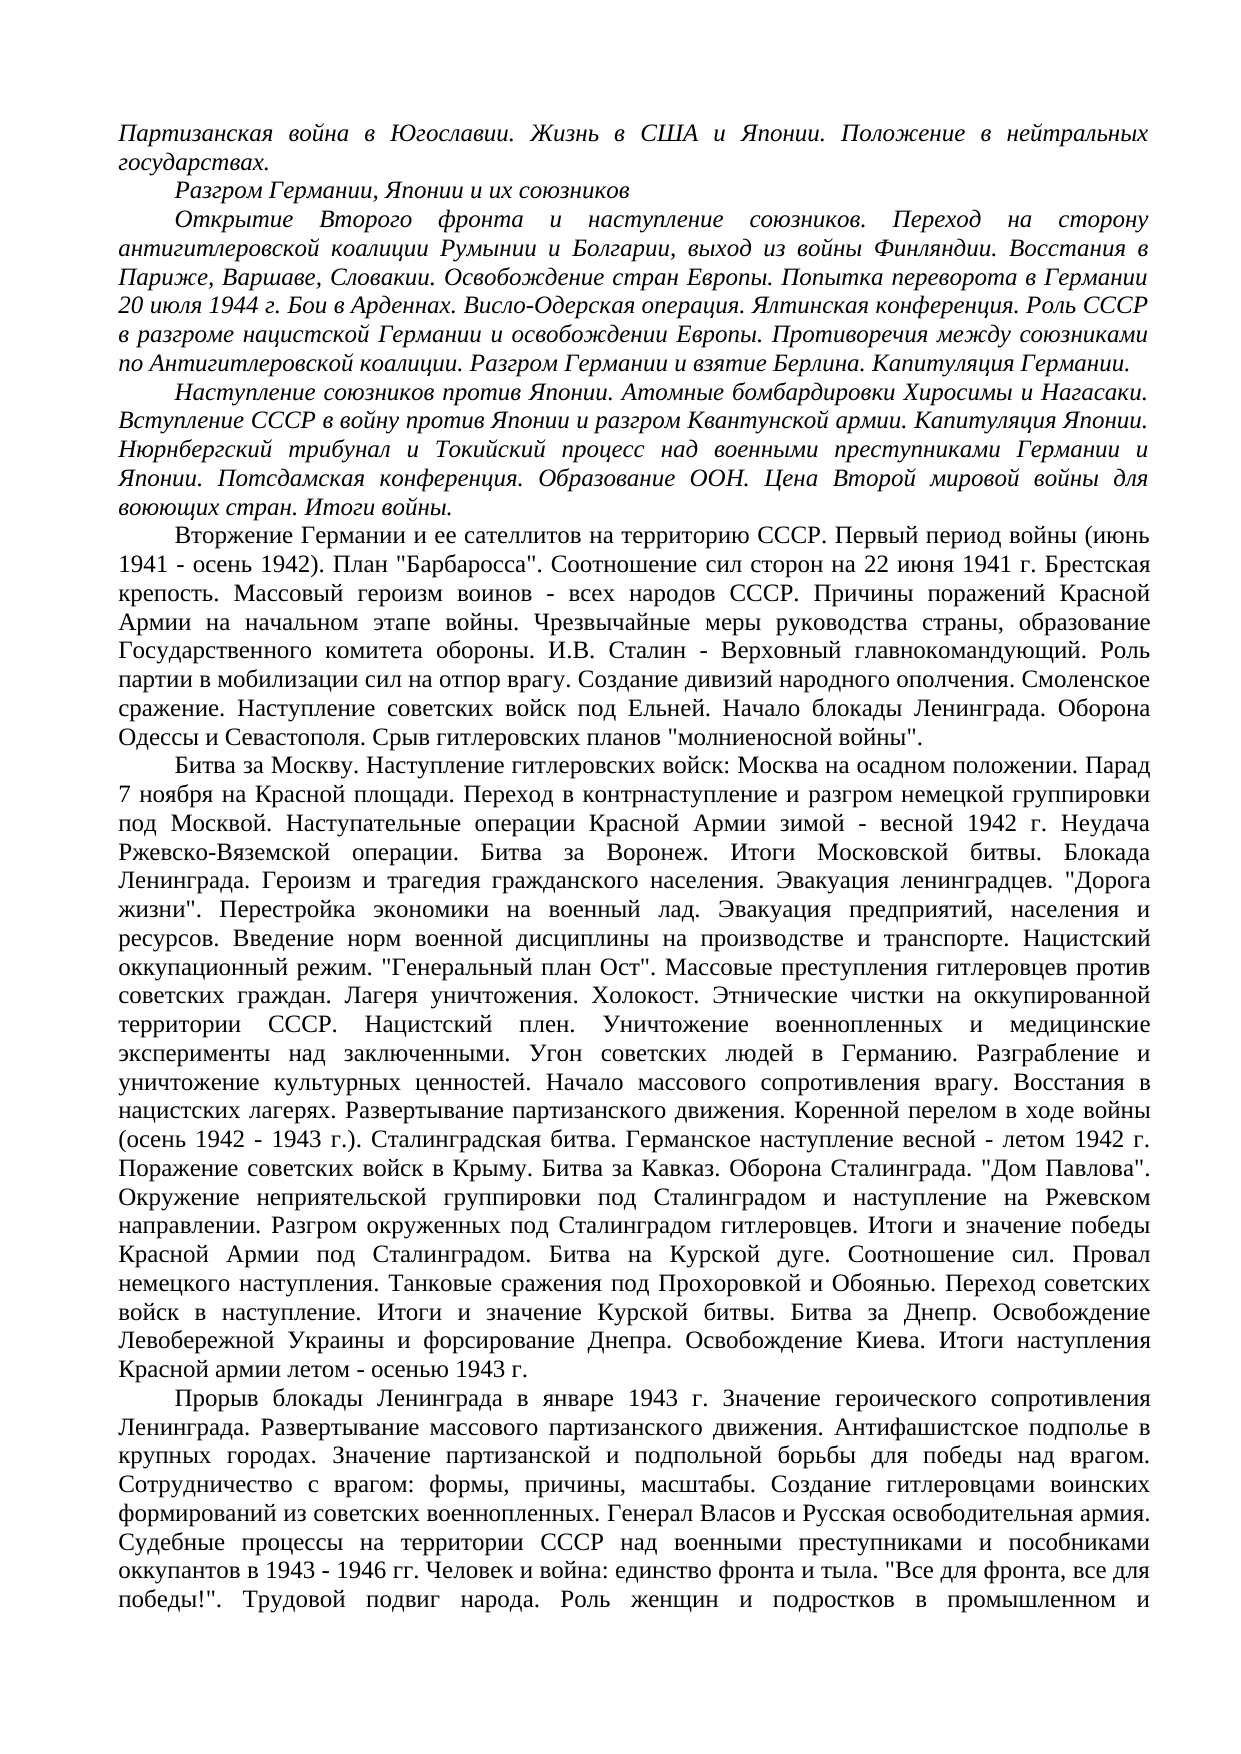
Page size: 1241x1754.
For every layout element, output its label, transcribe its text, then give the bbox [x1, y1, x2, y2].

text Прорыв блокады Ленинграда в январе 1943 г. Значение героического сопротивления Ленинграда. Развертывание массового партизанского движения. Антифашистское подполье в крупных городах. Значение партизанской и подпольной борьбы для победы над врагом. Сотрудничество с врагом: формы, причины, масштабы. Создание гитлеровцами воинских формирований из советских военнопленных. Генерал Власов и Русская освободительная армия. Судебные процессы на территории СССР над военными преступниками и пособниками оккупантов в 1943 - 1946 гг. Человек и война: единство фронта и тыла. "Все для фронта, все для победы!". Трудовой подвиг народа. Роль женщин и подростков в промышленном и [118, 1383, 1152, 1613]
text Наступление союзников против Японии. Атомные бомбардировки Хиросимы и Нагасаки. Вступление СССР в войну против Японии и разгром Квантунской армии. Капитуляция Японии. Нюрнбергский трибунал и Токийский процесс над военными преступниками Германии и Японии. Потсдамская конференция. Образование ООН. Цена Второй мировой войны для воюющих стран. Итоги войны. [118, 377, 1152, 521]
text Вторжение Германии и ее сателлитов на территорию СССР. Первый период войны (июнь 1941 - осень 1942). План "Барбаросса". Соотношение сил сторон на 22 июня 1941 г. Брестская крепость. Массовый героизм воинов - всех народов СССР. Причины поражений Красной Армии на начальном этапе войны. Чрезвычайные меры руководства страны, образование Государственного комитета обороны. И.В. Сталин - Верховный главнокомандующий. Роль партии в мобилизации сил на отпор врагу. Создание дивизий народного ополчения. Смоленское сражение. Наступление советских войск под Ельней. Начало блокады Ленинграда. Оборона Одессы и Севастополя. Срыв гитлеровских планов "молниеносной войны". [118, 521, 1152, 751]
text Битва за Москву. Наступление гитлеровских войск: Москва на осадном положении. Парад 7 ноября на Красной площади. Переход в контрнаступление и разгром немецкой группировки под Москвой. Наступательные операции Красной Армии зимой - весной 1942 г. Неудача Ржевско-Вяземской операции. Битва за Воронеж. Итоги Московской битвы. Блокада Ленинграда. Героизм и трагедия гражданского населения. Эвакуация ленинградцев. "Дорога жизни". Перестройка экономики на военный лад. Эвакуация предприятий, населения и ресурсов. Введение норм военной дисциплины на производстве и транспорте. Нацистский оккупационный режим. "Генеральный план Ост". Массовые преступления гитлеровцев против советских граждан. Лагеря уничтожения. Холокост. Этнические чистки на оккупированной территории СССР. Нацистский плен. Уничтожение военнопленных и медицинские эксперименты над заключенными. Угон советских людей в Германию. Разграбление и уничтожение культурных ценностей. Начало массового сопротивления врагу. Восстания в нацистских лагерях. Развертывание партизанского движения. Коренной перелом в ходе войны (осень 1942 - 1943 г.). Сталинградская битва. Германское наступление весной - летом 1942 г. Поражение советских войск в Крыму. Битва за Кавказ. Оборона Сталинграда. "Дом Павлова". Окружение неприятельской группировки под Сталинградом и наступление на Ржевском направлении. Разгром окруженных под Сталинградом гитлеровцев. Итоги и значение победы Красной Армии под Сталинградом. Битва на Курской дуге. Соотношение сил. Провал немецкого наступления. Танковые сражения под Прохоровкой и Обоянью. Переход советских войск в наступление. Итоги и значение Курской битвы. Битва за Днепр. Освобождение Левобережной Украины и форсирование Днепра. Освобождение Киева. Итоги наступления Красной армии летом - осенью 1943 г. [118, 751, 1152, 1383]
text Открытие Второго фронта и наступление союзников. Переход на сторону антигитлеровской коалиции Румынии и Болгарии, выход из войны Финляндии. Восстания в Париже, Варшаве, Словакии. Освобождение стран Европы. Попытка переворота в Германии 20 июля 1944 г. Бои в Арденнах. Висло-Одерская операция. Ялтинская конференция. Роль СССР в разгроме нацистской Германии и освобождении Европы. Противоречия между союзниками по Антигитлеровской коалиции. Разгром Германии и взятие Берлина. Капитуляция Германии. [118, 204, 1152, 377]
text Разгром Германии, Японии и их союзников [118, 176, 1152, 204]
text Партизанская война в Югославии. Жизнь в США и Японии. Положение в нейтральных государствах. [118, 118, 1152, 176]
